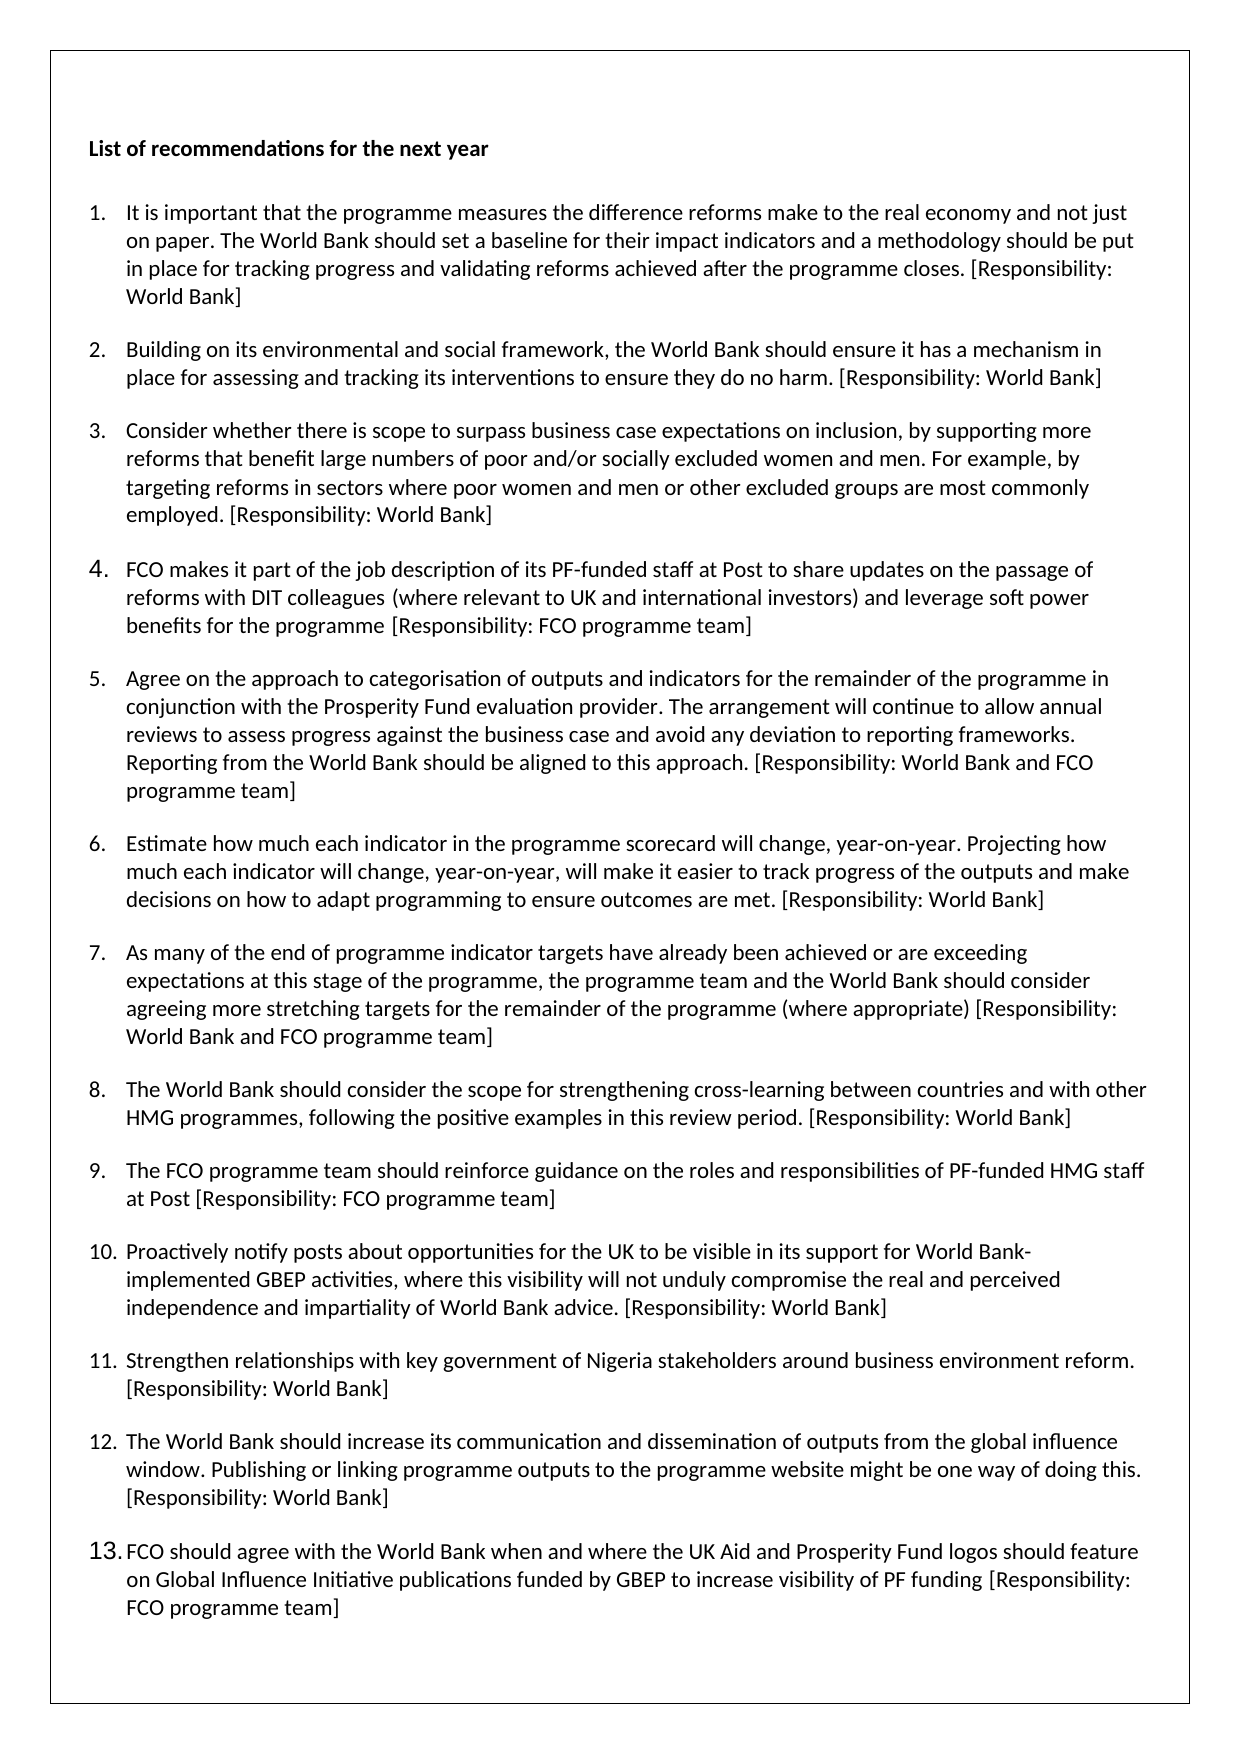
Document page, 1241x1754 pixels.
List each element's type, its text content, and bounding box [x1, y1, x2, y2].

list Strengthen relationships with key government of Nigeria stakeholders around business environment reform. [Responsibility: World Bank] [89, 1346, 1152, 1402]
list Building on its environmental and social framework, the World Bank should ensure it has a mechanism in place for assessing and tracking its interventions to ensure they do no harm. [Responsibility: World Bank] [89, 336, 1152, 392]
text List of recommendations for the next year [89, 134, 1152, 162]
list The World Bank should increase its communication and dissemination of outputs from the global influence window. Publishing or linking programme outputs to the programme website might be one way of doing this. [Responsibility: World Bank] [89, 1427, 1152, 1511]
list Agree on the approach to categorisation of outputs and indicators for the remainder of the programme in conjunction with the Prosperity Fund evaluation provider. The arrangement will continue to allow annual reviews to assess progress against the business case and avoid any deviation to reporting frameworks. Reporting from the World Bank should be aligned to this approach. [Responsibility: World Bank and FCO programme team] [89, 664, 1152, 804]
list Proactively notify posts about opportunities for the UK to be visible in its support for World Bank-implemented GBEP activities, where this visibility will not unduly compromise the real and perceived independence and impartiality of World Bank advice. [Responsibility: World Bank] [89, 1237, 1152, 1321]
list As many of the end of programme indicator targets have already been achieved or are exceeding expectations at this stage of the programme, the programme team and the World Bank should consider agreeing more stretching targets for the remainder of the programme (where appropriate) [Responsibility: World Bank and FCO programme team] [89, 938, 1152, 1050]
list FCO should agree with the World Bank when and where the UK Aid and Prosperity Fund logos should feature on Global Influence Initiative publications funded by GBEP to increase visibility of PF funding [Responsibility: FCO programme team] [89, 1536, 1152, 1622]
list Consider whether there is scope to surpass business case expectations on inclusion, by supporting more reforms that benefit large numbers of poor and/or socially excluded women and men. For example, by targeting reforms in sectors where poor women and men or other excluded groups are most commonly employed. [Responsibility: World Bank] [89, 417, 1152, 529]
list The FCO programme team should reinforce guidance on the roles and responsibilities of PF-funded HMG staff at Post [Responsibility: FCO programme team] [89, 1156, 1152, 1212]
list It is important that the programme measures the difference reforms make to the real economy and not just on paper. The World Bank should set a baseline for their impact indicators and a methodology should be put in place for tracking progress and validating reforms achieved after the programme closes. [Responsibility: World Bank] [89, 198, 1152, 311]
list FCO makes it part of the job description of its PF-funded staff at Post to share updates on the passage of reforms with DIT colleagues (where relevant to UK and international investors) and leverage soft power benefits for the programme [Responsibility: FCO programme team] [89, 554, 1152, 639]
list Estimate how much each indicator in the programme scorecard will change, year-on-year. Projecting how much each indicator will change, year-on-year, will make it easier to track progress of the outputs and make decisions on how to adapt programming to ensure outcomes are met. [Responsibility: World Bank] [89, 829, 1152, 913]
list The World Bank should consider the scope for strengthening cross-learning between countries and with other HMG programmes, following the positive examples in this review period. [Responsibility: World Bank] [89, 1075, 1152, 1131]
